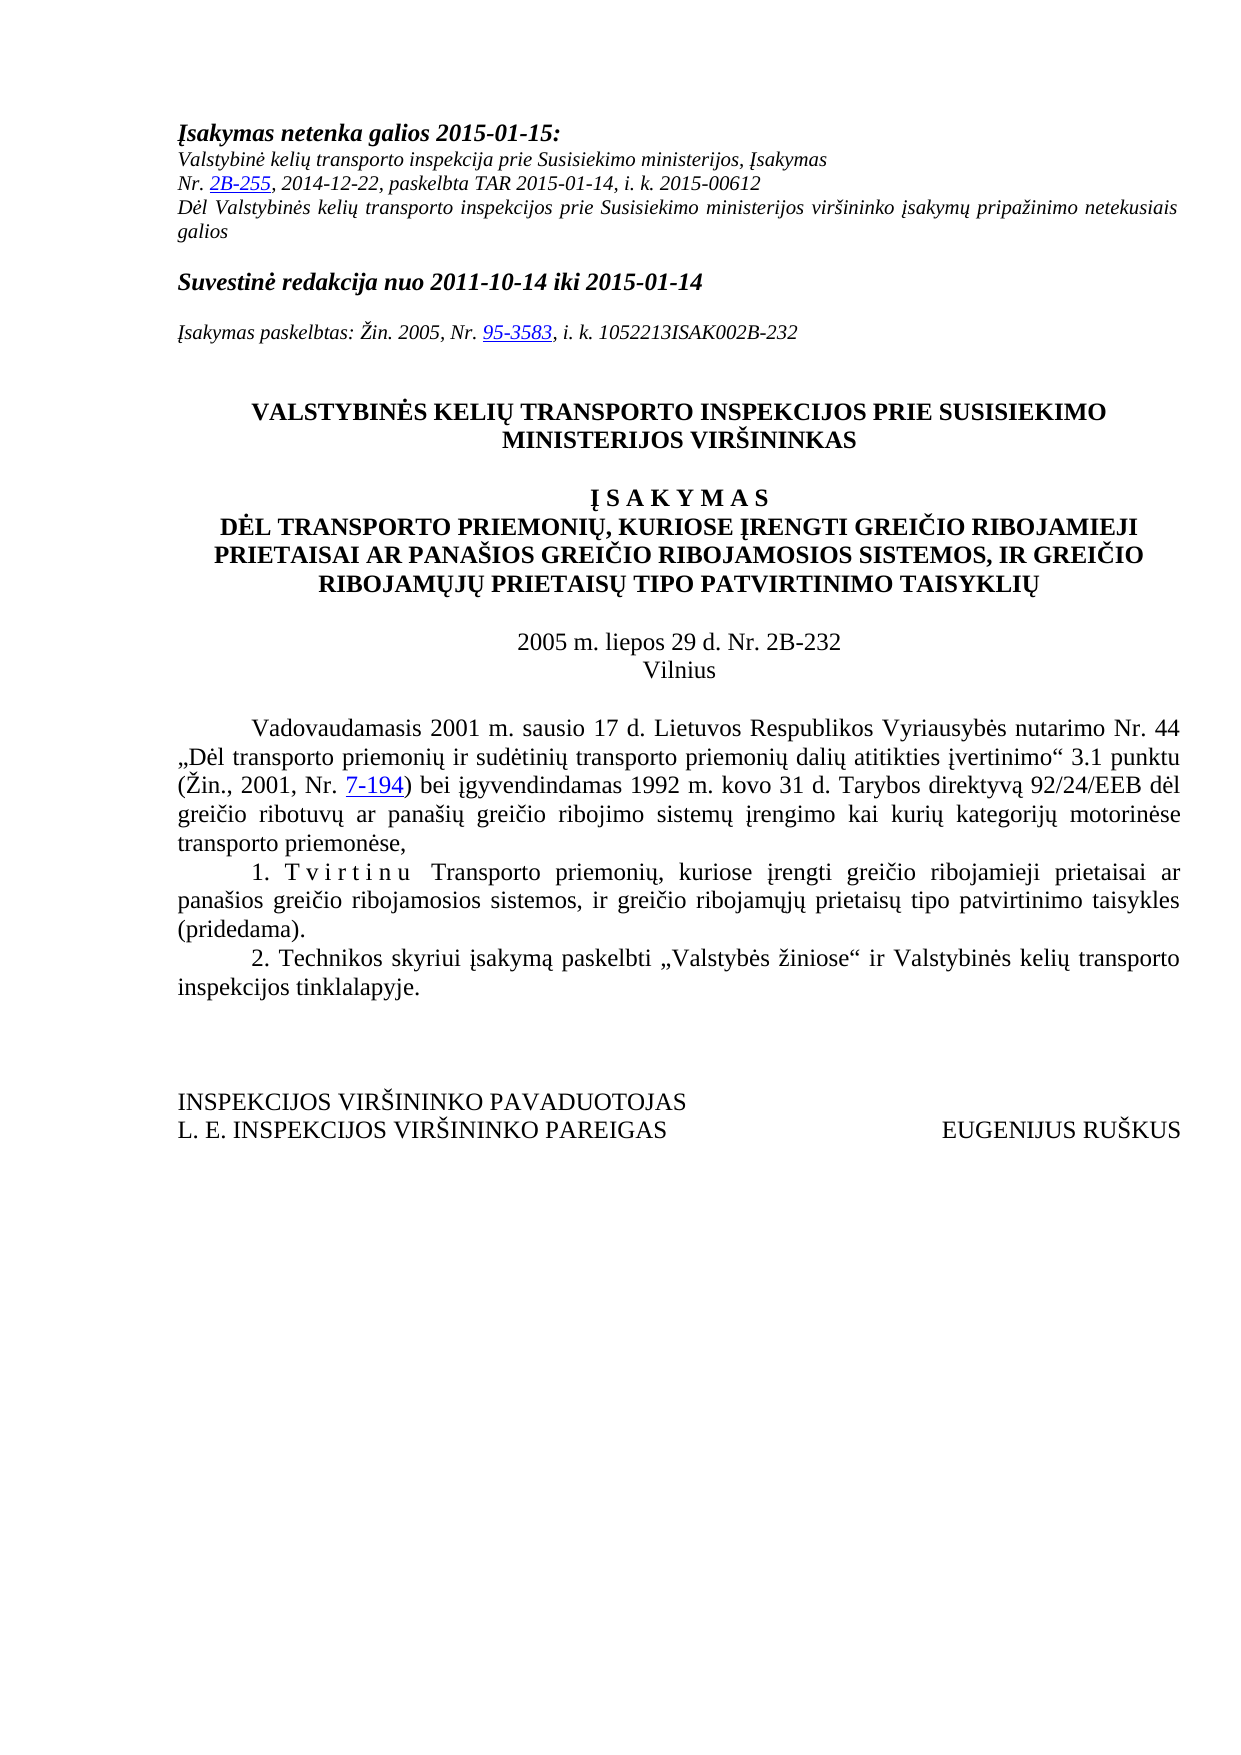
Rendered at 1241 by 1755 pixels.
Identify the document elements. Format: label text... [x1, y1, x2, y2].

text INSPEKCIJOS VIRŠININKO PAVADUOTOJAS [177, 1087, 1181, 1116]
text VALSTYBINĖS KELIŲ TRANSPORTO INSPEKCIJOS PRIE SUSISIEKIMO MINISTERIJOS VIRŠININKAS [177, 397, 1181, 454]
text 2005 m. liepos 29 d. Nr. 2B-232 [177, 627, 1181, 656]
text L. E. INSPEKCIJOS VIRŠININKO PAREIGAS EUGENIJUS RUŠKUS [177, 1116, 1181, 1144]
text 2. Technikos skyriui įsakymą paskelbti „Valstybės žiniose“ ir Valstybinės kelių transporto inspekcijos tinklalapyje. [177, 943, 1181, 1001]
text Vilnius [177, 656, 1181, 684]
text 1. Tvirtinu Transporto priemonių, kuriose įrengti greičio ribojamieji prietaisai ar panašios greičio ribojamosios sistemos, ir greičio ribojamųjų prietaisų tipo patvirtinimo taisykles (pridedama). [177, 857, 1181, 943]
text Įsakymas paskelbtas: Žin. 2005, Nr. 95-3583, i. k. 1052213ISAK002B-232 [177, 320, 1181, 344]
text Vadovaudamasis 2001 m. sausio 17 d. Lietuvos Respublikos Vyriausybės nutarimo Nr. 44 „Dėl transporto priemonių ir sudėtinių transporto priemonių dalių atitikties įvertinimo“ 3.1 punktu (Žin., 2001, Nr. 7-194) bei įgyvendindamas 1992 m. kovo 31 d. Tarybos direktyvą 92/24/EEB dėl greičio ribotuvų ar panašių greičio ribojimo sistemų įrengimo kai kurių kategorijų motorinėse transporto priemonėse, [177, 713, 1181, 857]
text Valstybinė kelių transporto inspekcija prie Susisiekimo ministerijos, Įsakymas [177, 147, 1181, 171]
text Įsakymas netenka galios 2015-01-15: [177, 118, 1181, 147]
text Į S A K Y M A S [177, 483, 1181, 512]
text Dėl Valstybinės kelių transporto inspekcijos prie Susisiekimo ministerijos viršininko įsakymų pripažinimo netekusiais galios [177, 195, 1181, 243]
text Nr. 2B-255, 2014-12-22, paskelbta TAR 2015-01-14, i. k. 2015-00612 [177, 171, 1181, 195]
text DĖL TRANSPORTO PRIEMONIŲ, KURIOSE ĮRENGTI GREIČIO RIBOJAMIEJI PRIETAISAI AR PANAŠIOS GREIČIO RIBOJAMOSIOS SISTEMOS, IR GREIČIO RIBOJAMŲJŲ PRIETAISŲ TIPO PATVIRTINIMO TAISYKLIŲ [177, 512, 1181, 598]
text Suvestinė redakcija nuo 2011-10-14 iki 2015-01-14 [177, 267, 1181, 296]
